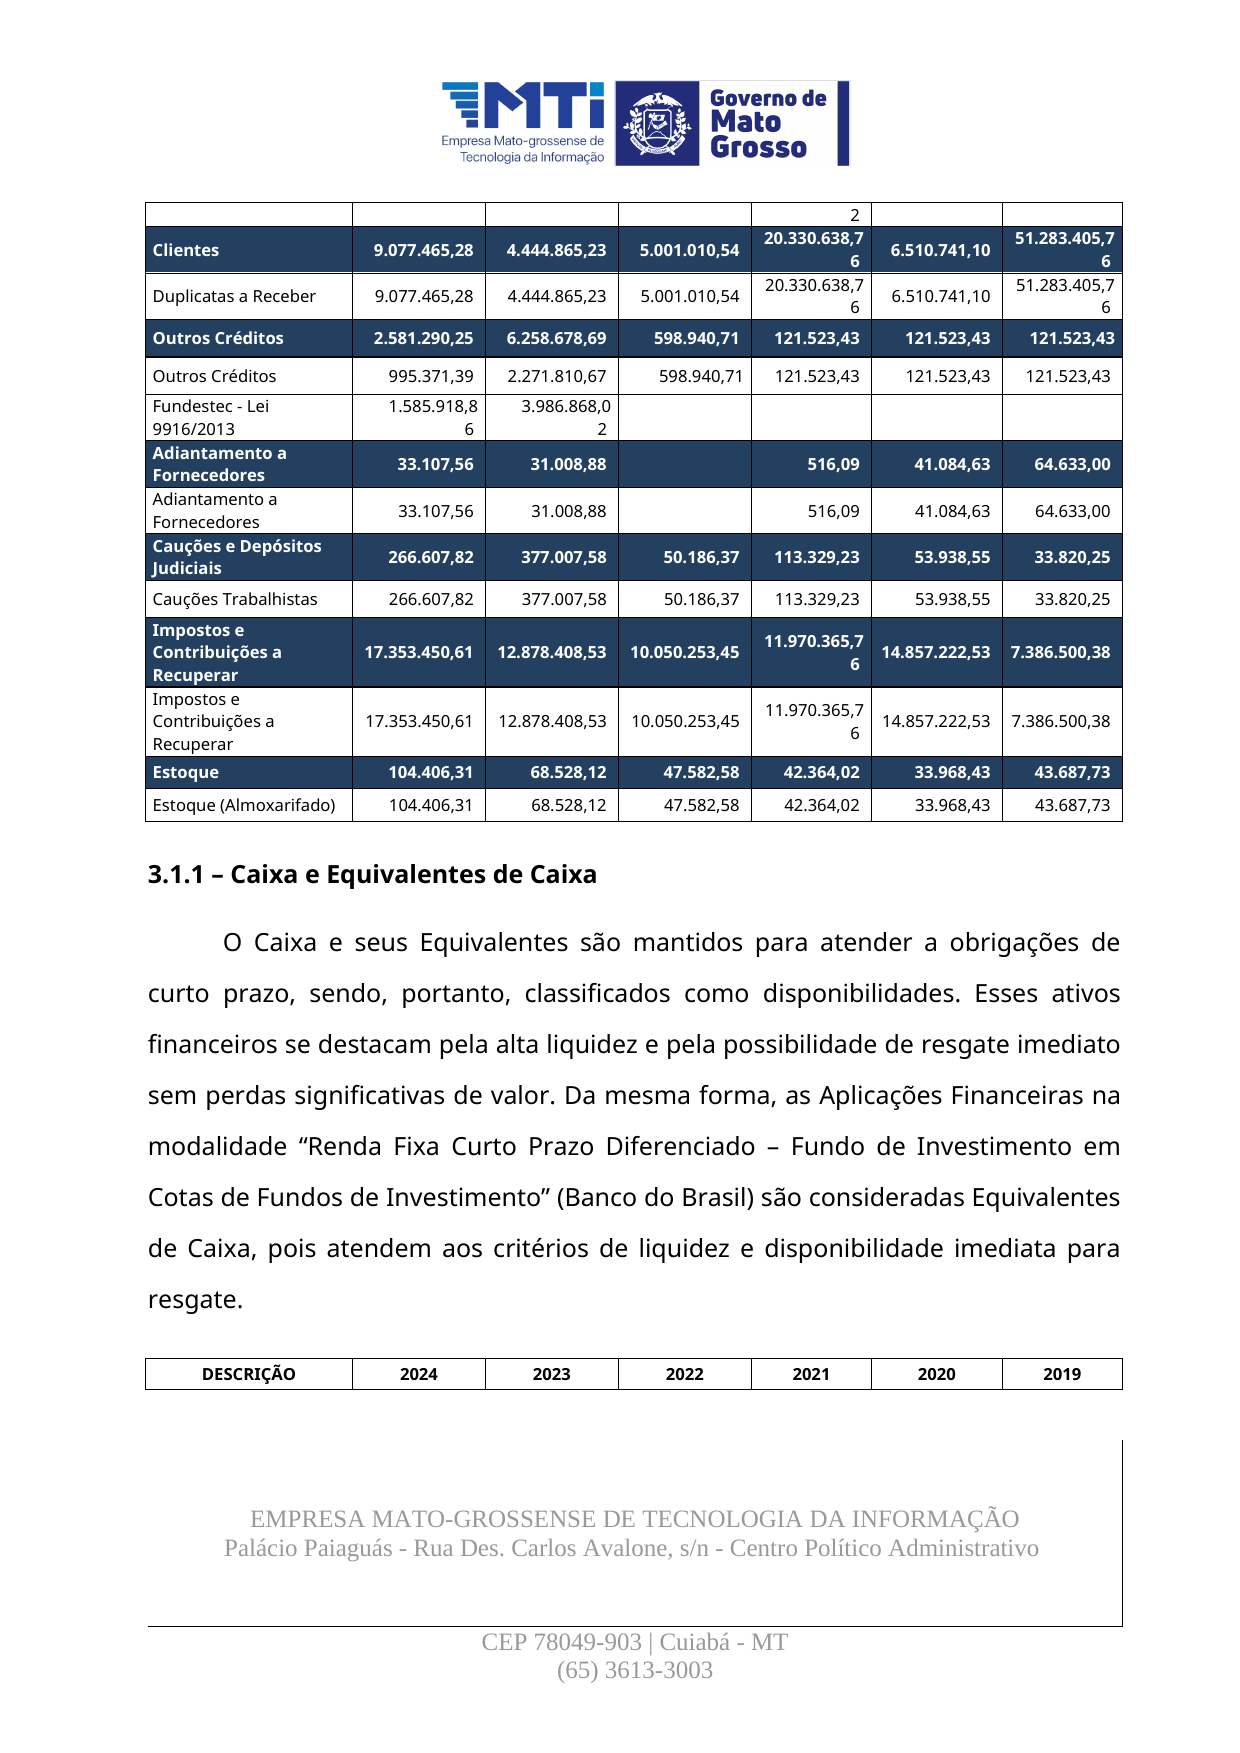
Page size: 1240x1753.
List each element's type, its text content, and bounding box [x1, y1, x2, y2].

table_cell 53.938,55 [872, 581, 1002, 617]
table_cell 43.687,73 [1003, 789, 1122, 821]
table_cell [619, 395, 751, 440]
table_cell 2.271.810,67 [486, 358, 618, 394]
table_cell 6.510.741,10 [872, 227, 1002, 272]
table_cell 20.330.638,76 [752, 227, 871, 272]
table_cell [872, 395, 1002, 440]
table_cell 20.330.638,76 [752, 274, 871, 319]
table_cell 51.283.405,76 [1003, 227, 1122, 272]
table_cell Estoque [146, 757, 352, 788]
table_cell Clientes [146, 227, 352, 272]
table_cell 43.687,73 [1003, 757, 1122, 788]
table_cell 3.986.868,02 [486, 395, 618, 440]
table_cell 33.820,25 [1003, 534, 1122, 580]
table_cell [619, 203, 751, 226]
table_cell 14.857.222,53 [872, 618, 1002, 686]
table_cell 9.077.465,28 [353, 227, 485, 272]
table_cell 2.581.290,25 [353, 320, 485, 356]
table_cell 5.001.010,54 [619, 227, 751, 272]
table_cell 50.186,37 [619, 534, 751, 580]
table_cell 104.406,31 [353, 789, 485, 821]
table_cell 68.528,12 [486, 757, 618, 788]
table_cell 33.820,25 [1003, 581, 1122, 617]
table_cell 33.968,43 [872, 789, 1002, 821]
table_cell [146, 203, 352, 226]
table_cell 9.077.465,28 [353, 274, 485, 319]
table_header 2021 [752, 1359, 871, 1389]
table_cell Outros Créditos [146, 320, 352, 356]
table_cell 104.406,31 [353, 757, 485, 788]
table_cell 47.582,58 [619, 789, 751, 821]
table_cell 11.970.365,76 [752, 618, 871, 686]
table_cell Cauções e Depósitos Judiciais [146, 534, 352, 580]
table_cell 33.107,56 [353, 488, 485, 533]
table_cell 1.585.918,86 [353, 395, 485, 440]
table_cell 377.007,58 [486, 581, 618, 617]
table_cell 41.084,63 [872, 441, 1002, 487]
table_cell 113.329,23 [752, 534, 871, 580]
table_cell 516,09 [752, 488, 871, 533]
table_cell Estoque (Almoxarifado) [146, 789, 352, 821]
table_cell 7.386.500,38 [1003, 618, 1122, 686]
table_cell 121.523,43 [752, 358, 871, 394]
table_cell [486, 203, 618, 226]
table_cell Outros Créditos [146, 358, 352, 394]
table_cell 41.084,63 [872, 488, 1002, 533]
table_cell 42.364,02 [752, 789, 871, 821]
table_cell [752, 395, 871, 440]
table_header 2020 [872, 1359, 1002, 1389]
table_cell 47.582,58 [619, 757, 751, 788]
table_cell 10.050.253,45 [619, 688, 751, 756]
table_cell 5.001.010,54 [619, 274, 751, 319]
table_cell [1003, 395, 1122, 440]
table_cell 12.878.408,53 [486, 618, 618, 686]
table_header 2022 [619, 1359, 751, 1389]
table_cell Impostos e Contribuições a Recuperar [146, 618, 352, 686]
table_cell 17.353.450,61 [353, 618, 485, 686]
table_cell 31.008,88 [486, 441, 618, 487]
table_cell Duplicatas a Receber [146, 274, 352, 319]
table_cell [619, 441, 751, 487]
table_cell [353, 203, 485, 226]
table_cell 995.371,39 [353, 358, 485, 394]
table_cell 10.050.253,45 [619, 618, 751, 686]
text O Caixa e seus Equivalentes são mantidos para atender a obrigações de curto prazo, sendo, portanto, classificados como disponibilidades. Esses ativos financeiros se destacam pela alta liquidez e pela possibilidade de resgate imediato sem perdas significativas de valor. Da mesma forma, as Aplicações Financeiras na modalidade “Renda Fixa Curto Prazo Diferenciado – Fundo de Investimento em Cotas de Fundos de Investimento” (Banco do Brasil) são consideradas Equivalentes de Caixa, pois atendem aos critérios de liquidez e disponibilidade imediata para resgate. [148, 924, 1122, 1316]
table_cell Fundestec - Lei 9916/2013 [146, 395, 352, 440]
table_cell 6.258.678,69 [486, 320, 618, 356]
table_cell 516,09 [752, 441, 871, 487]
table_cell Adiantamento a Fornecedores [146, 488, 352, 533]
table_cell [619, 488, 751, 533]
table_cell 50.186,37 [619, 581, 751, 617]
table_cell 121.523,43 [1003, 320, 1122, 356]
table_cell 14.857.222,53 [872, 688, 1002, 756]
table_cell 2 [752, 203, 871, 226]
text 3.1.1 – Caixa e Equivalentes de Caixa [148, 856, 1122, 890]
table_cell Cauções Trabalhistas [146, 581, 352, 617]
table_header 2024 [353, 1359, 485, 1389]
table_cell [1003, 203, 1122, 226]
table_cell 113.329,23 [752, 581, 871, 617]
table_cell [872, 203, 1002, 226]
table_cell 68.528,12 [486, 789, 618, 821]
table_header DESCRIÇÃO [146, 1359, 352, 1389]
table_header 2019 [1003, 1359, 1122, 1389]
table_cell 266.607,82 [353, 581, 485, 617]
table_cell 33.107,56 [353, 441, 485, 487]
table_cell Impostos e Contribuições a Recuperar [146, 688, 352, 756]
table_cell 31.008,88 [486, 488, 618, 533]
table_cell 377.007,58 [486, 534, 618, 580]
table_cell 7.386.500,38 [1003, 688, 1122, 756]
table_cell 4.444.865,23 [486, 274, 618, 319]
table_cell 121.523,43 [872, 320, 1002, 356]
table_cell 42.364,02 [752, 757, 871, 788]
table_cell 266.607,82 [353, 534, 485, 580]
table_cell 4.444.865,23 [486, 227, 618, 272]
table_cell 598.940,71 [619, 358, 751, 394]
table_cell 64.633,00 [1003, 488, 1122, 533]
table_cell 53.938,55 [872, 534, 1002, 580]
table_cell 12.878.408,53 [486, 688, 618, 756]
table_cell Adiantamento a Fornecedores [146, 441, 352, 487]
table_cell 6.510.741,10 [872, 274, 1002, 319]
table_cell 17.353.450,61 [353, 688, 485, 756]
table_cell 121.523,43 [1003, 358, 1122, 394]
table_cell 121.523,43 [872, 358, 1002, 394]
table_cell 64.633,00 [1003, 441, 1122, 487]
table_cell 51.283.405,76 [1003, 274, 1122, 319]
table_cell 11.970.365,76 [752, 688, 871, 756]
table_header 2023 [486, 1359, 618, 1389]
table_cell 598.940,71 [619, 320, 751, 356]
table_cell 121.523,43 [752, 320, 871, 356]
table_cell 33.968,43 [872, 757, 1002, 788]
